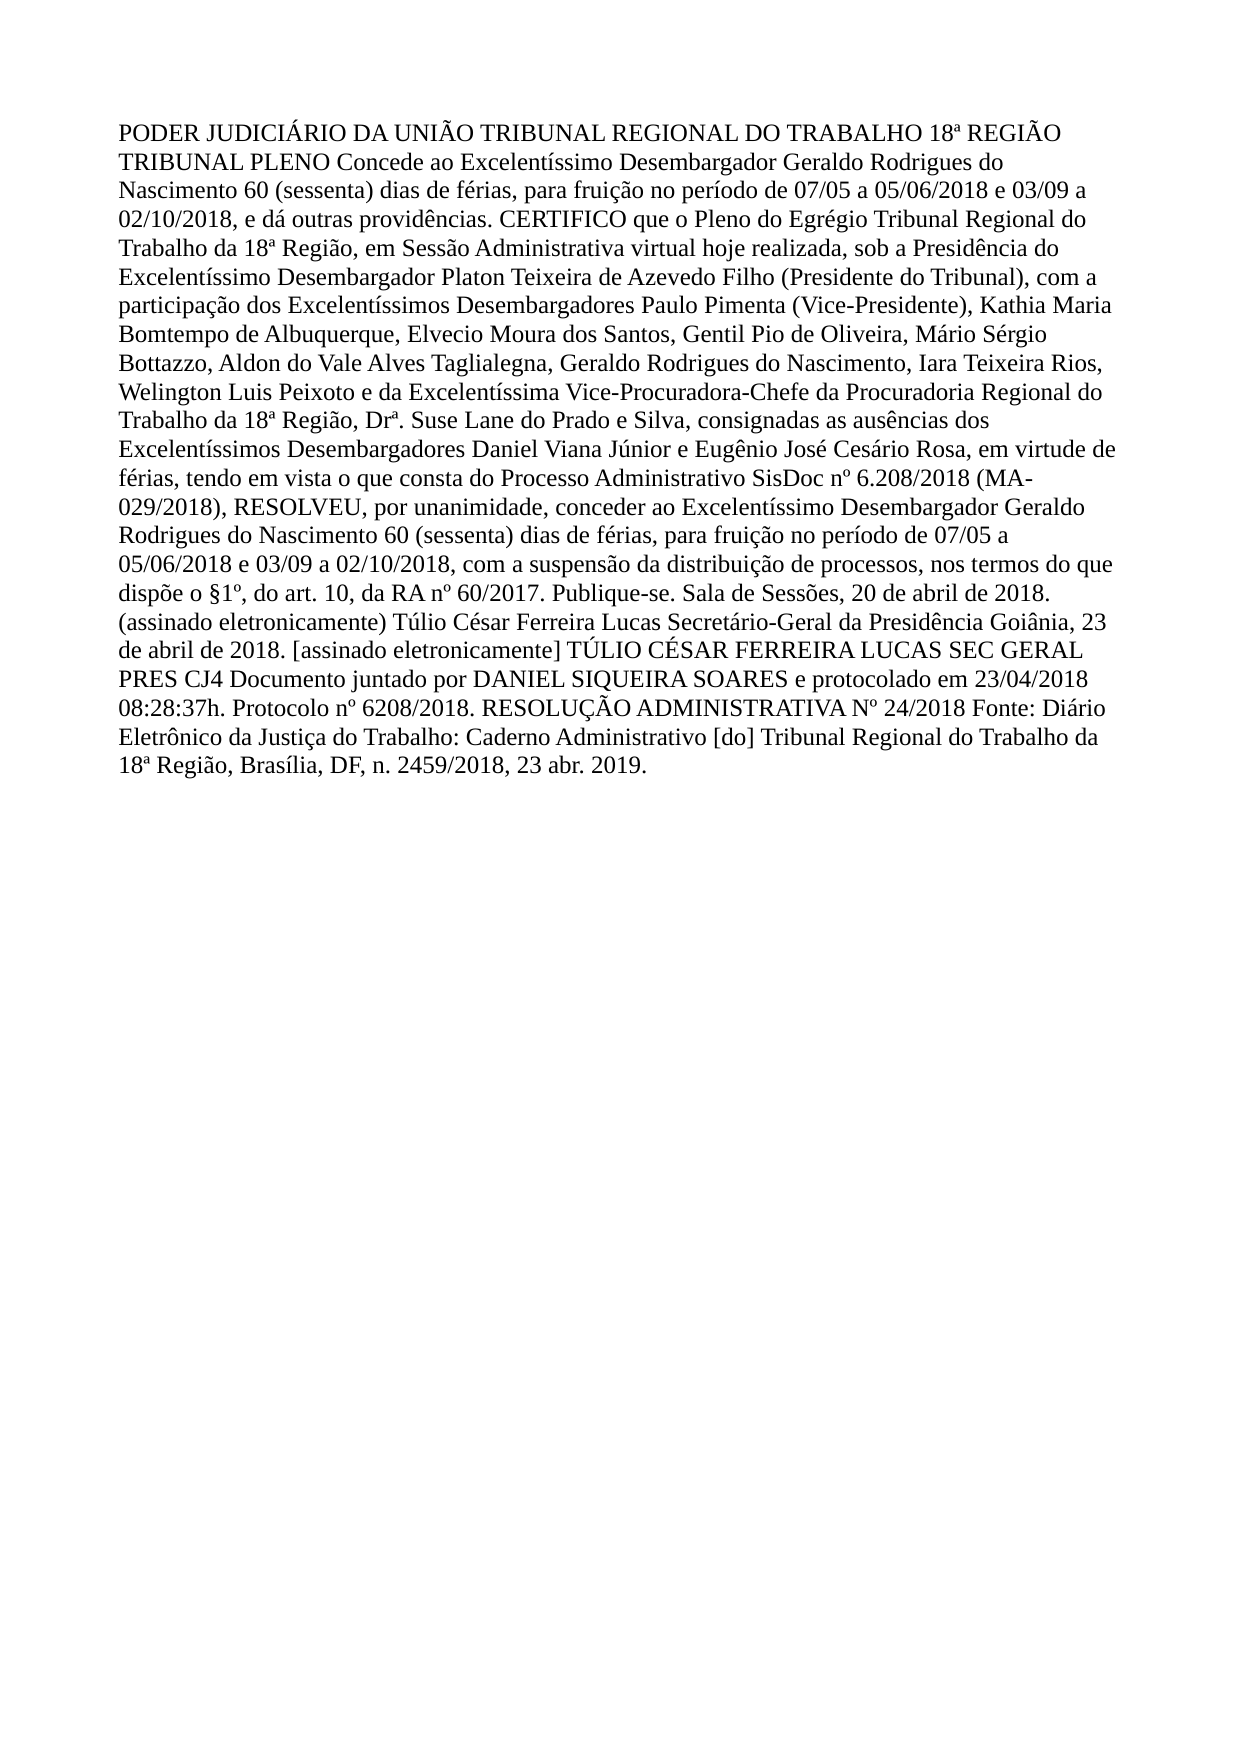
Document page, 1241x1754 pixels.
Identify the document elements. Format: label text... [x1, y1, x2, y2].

text PODER JUDICIÁRIO DA UNIÃO TRIBUNAL REGIONAL DO TRABALHO 18ª REGIÃO TRIBUNAL PLENO Concede ao Excelentíssimo Desembargador Geraldo Rodrigues do Nascimento 60 (sessenta) dias de férias, para fruição no período de 07/05 a 05/06/2018 e 03/09 a 02/10/2018, e dá outras providências. CERTIFICO que o Pleno do Egrégio Tribunal Regional do Trabalho da 18ª Região, em Sessão Administrativa virtual hoje realizada, sob a Presidência do Excelentíssimo Desembargador Platon Teixeira de Azevedo Filho (Presidente do Tribunal), com a participação dos Excelentíssimos Desembargadores Paulo Pimenta (Vice-Presidente), Kathia Maria Bomtempo de Albuquerque, Elvecio Moura dos Santos, Gentil Pio de Oliveira, Mário Sérgio Bottazzo, Aldon do Vale Alves Taglialegna, Geraldo Rodrigues do Nascimento, Iara Teixeira Rios, Welington Luis Peixoto e da Excelentíssima Vice-Procuradora-Chefe da Procuradoria Regional do Trabalho da 18ª Região, Drª. Suse Lane do Prado e Silva, consignadas as ausências dos Excelentíssimos Desembargadores Daniel Viana Júnior e Eugênio José Cesário Rosa, em virtude de férias, tendo em vista o que consta do Processo Administrativo SisDoc nº 6.208/2018 (MA-029/2018), RESOLVEU, por unanimidade, conceder ao Excelentíssimo Desembargador Geraldo Rodrigues do Nascimento 60 (sessenta) dias de férias, para fruição no período de 07/05 a 05/06/2018 e 03/09 a 02/10/2018, com a suspensão da distribuição de processos, nos termos do que dispõe o §1º, do art. 10, da RA nº 60/2017. Publique-se. Sala de Sessões, 20 de abril de 2018. (assinado eletronicamente) Túlio César Ferreira Lucas Secretário-Geral da Presidência Goiânia, 23 de abril de 2018. [assinado eletronicamente] TÚLIO CÉSAR FERREIRA LUCAS SEC GERAL PRES CJ4 Documento juntado por DANIEL SIQUEIRA SOARES e protocolado em 23/04/2018 08:28:37h. Protocolo nº 6208/2018. RESOLUÇÃO ADMINISTRATIVA Nº 24/2018 Fonte: Diário Eletrônico da Justiça do Trabalho: Caderno Administrativo [do] Tribunal Regional do Trabalho da 18ª Região, Brasília, DF, n. 2459/2018, 23 abr. 2019. [118, 118, 1122, 779]
